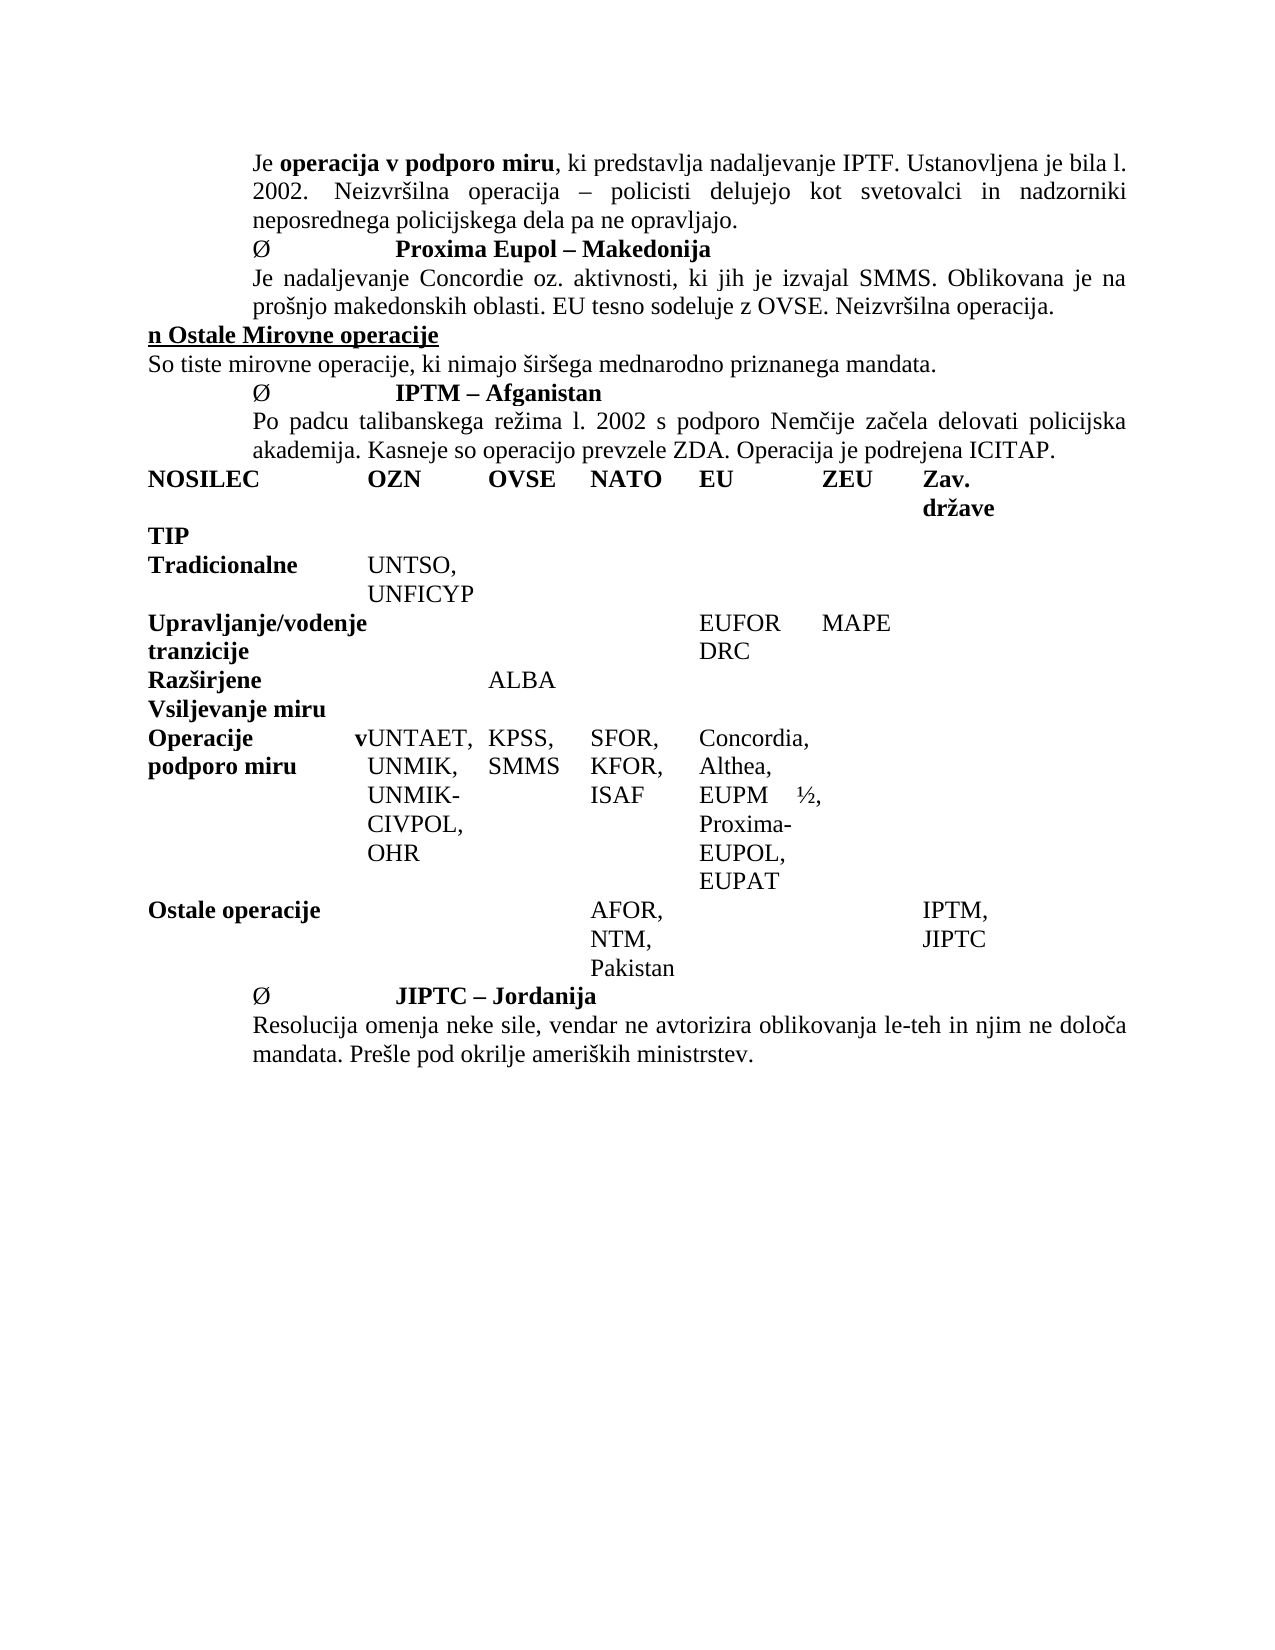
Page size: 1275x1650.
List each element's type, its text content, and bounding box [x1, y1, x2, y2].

text Ø IPTM – Afganistan [602, 378, 1127, 406]
table_cell [699, 924, 822, 981]
text Resolucija omenja neke sile, vendar ne avtorizira oblikovanja le-teh in njim ne določa mandata. Prešle pod okrilje ameriških ministrstev. [754, 1039, 1127, 1068]
table_cell MAPE [822, 636, 922, 665]
table_cell [488, 579, 590, 608]
table_cell [699, 579, 822, 608]
table_cell [488, 924, 590, 981]
table_cell [922, 579, 1024, 608]
text n Ostale Mirovne operacije [438, 320, 1127, 349]
table_cell Operacije v podporo miru [148, 780, 367, 895]
table_cell UNTAET, UNMIK, UNMIK-CIVPOL, OHR [367, 866, 488, 895]
table_cell [822, 751, 922, 895]
table_cell KPSS, SMMS [488, 780, 590, 895]
table_header EU [699, 493, 822, 521]
table_cell [822, 579, 922, 608]
table_cell IPTM, JIPTC [922, 953, 1024, 981]
table_cell [367, 924, 488, 981]
table_cell [367, 636, 488, 665]
table_cell Ostale operacije [148, 924, 367, 981]
table_cell [822, 924, 922, 981]
text Ø Proxima Eupol – Makedonija [711, 234, 1127, 263]
table_header NATO [590, 493, 699, 521]
text So tiste mirovne operacije, ki nimajo širšega mednarodno priznanega mandata. [937, 349, 1127, 378]
table_cell [590, 636, 699, 665]
text Ø JIPTC – Jordanija [597, 981, 1127, 1010]
table_cell SFOR, KFOR, ISAF [590, 809, 699, 895]
table_cell [922, 636, 1024, 665]
table_header OZN [367, 493, 488, 521]
table_cell [922, 751, 1024, 895]
text Je operacija v podporo miru, ki predstavlja nadaljevanje IPTF. Ustanovljena je bila l. 2002. Neizvršilna operacija – policisti delujejo kot svetovalci in nadzorniki neposrednega policijskega dela pa ne opravljajo. [738, 205, 1127, 234]
table_cell [590, 579, 699, 608]
table_header NOSILEC [148, 493, 367, 521]
table_header ZEU [822, 493, 922, 521]
table_cell Tradicionalne [148, 579, 367, 608]
table_cell [488, 636, 590, 665]
table_header OVSE [488, 493, 590, 521]
